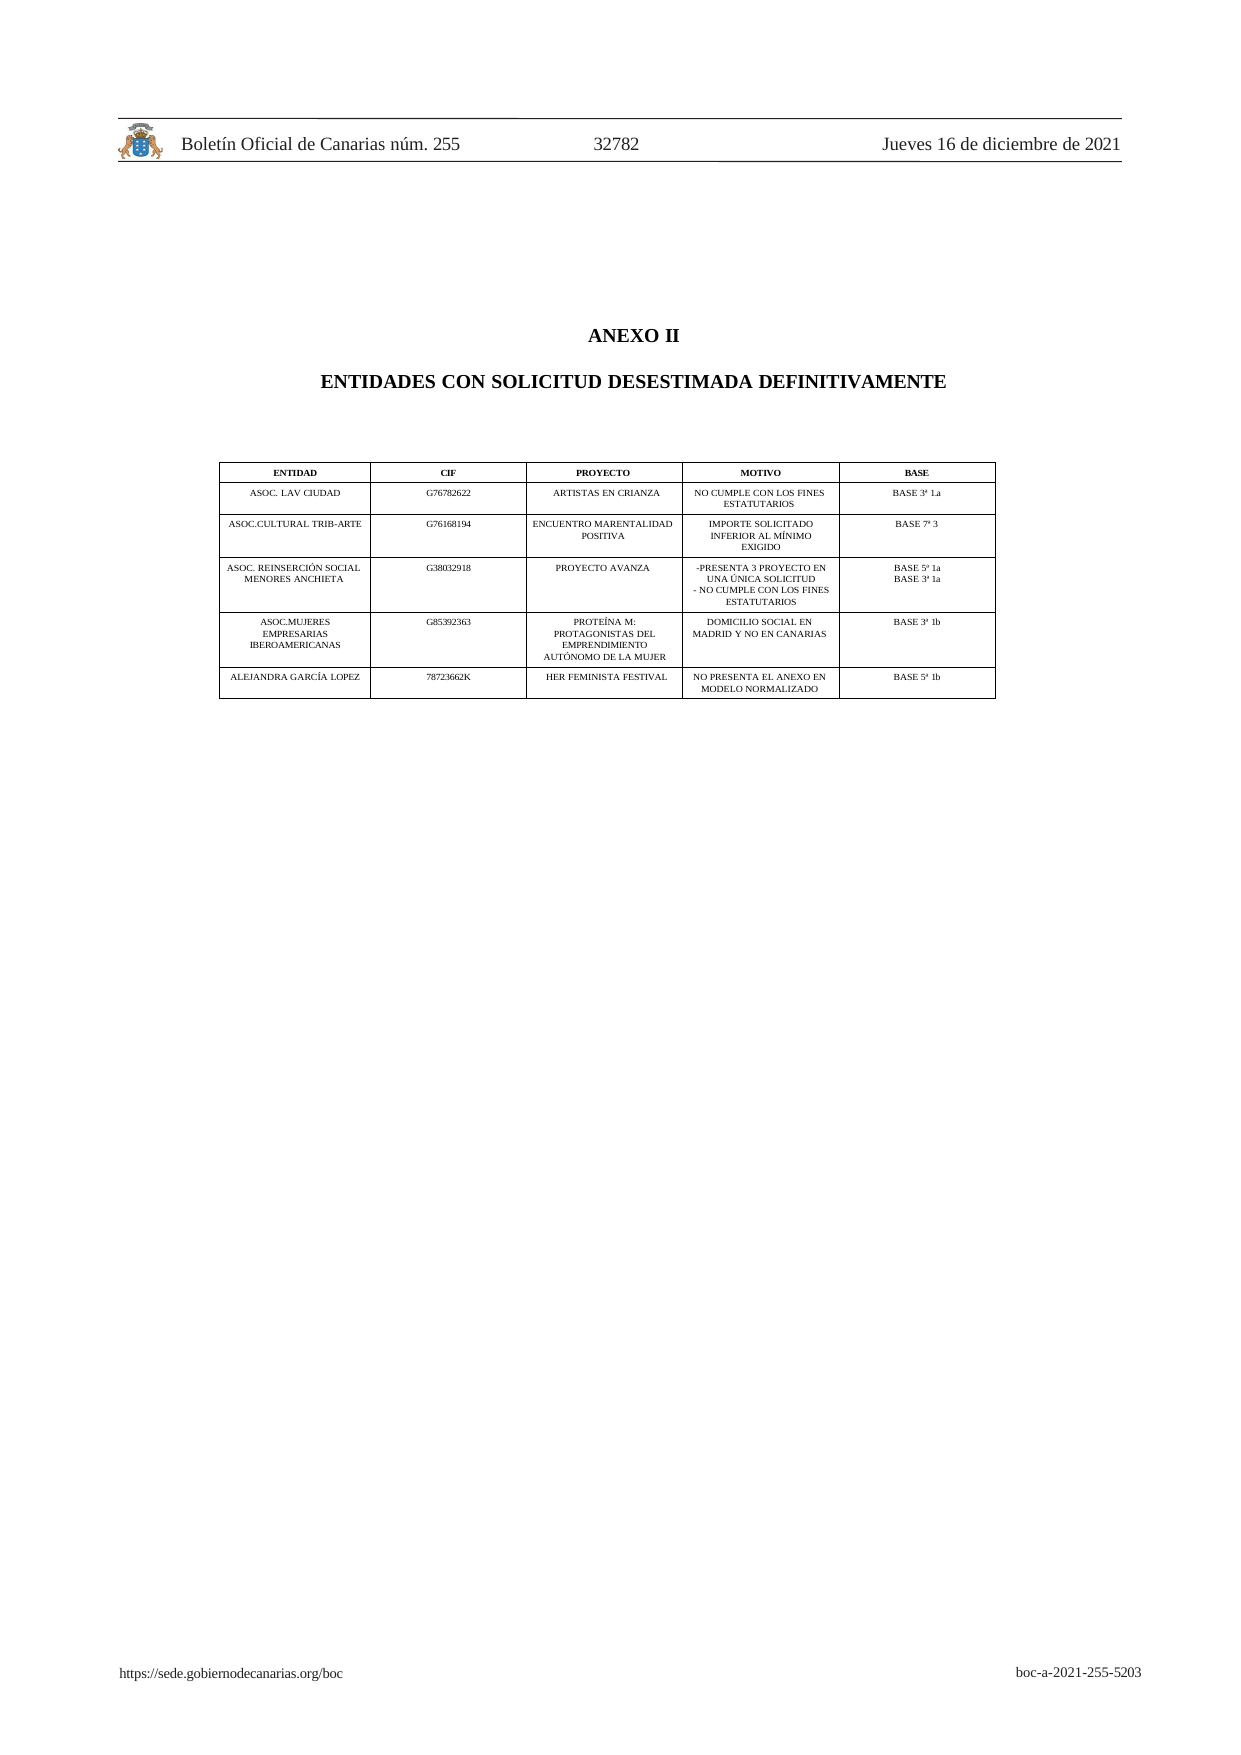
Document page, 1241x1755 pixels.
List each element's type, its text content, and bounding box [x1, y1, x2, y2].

table_cell PROTEÍNA M: PROTAGONISTAS DEL EMPRENDIMIENTO AUTÓNOMO DE LA MUJER [527, 613, 682, 666]
table_cell BASE 5ª 1b [840, 668, 995, 698]
table_cell G76782622 [371, 483, 526, 514]
table_cell BASE 3ª 1.a [840, 483, 995, 514]
table_cell IMPORTE SOLICITADO INFERIOR AL MÍNIMO EXIGIDO [683, 515, 839, 557]
table_cell ALEJANDRA GARCÍA LOPEZ [220, 668, 370, 698]
table_cell ASOC.CULTURAL TRIB-ARTE [220, 515, 370, 557]
table_cell PROYECTO AVANZA [527, 558, 682, 612]
table_cell NO CUMPLE CON LOS FINES ESTATUTARIOS [683, 483, 839, 514]
text ENTIDADES CON SOLICITUD DESESTIMADA DEFINITIVAMENTE [298, 370, 969, 393]
table_cell ENCUENTRO MARENTALIDAD POSITIVA [527, 515, 682, 557]
table_cell DOMICILIO SOCIAL EN MADRID Y NO EN CANARIAS [683, 613, 839, 666]
table_header CIF [371, 463, 526, 482]
table_cell G85392363 [371, 613, 526, 666]
text ANEXO II [298, 324, 969, 346]
table_cell HER FEMINISTA FESTIVAL [527, 668, 682, 698]
table_cell BASE 5ª 1a BASE 3ª 1a [840, 558, 995, 612]
table_header PROYECTO [527, 463, 682, 482]
table_cell ASOC. REINSERCIÓN SOCIAL MENORES ANCHIETA [220, 558, 370, 612]
table_cell G76168194 [371, 515, 526, 557]
table_header MOTIVO [683, 463, 839, 482]
table_header BASE [840, 463, 995, 482]
table_cell -PRESENTA 3 PROYECTO EN UNA ÚNICA SOLICITUD - NO CUMPLE CON LOS FINES ESTATUTARIOS [683, 558, 839, 612]
table_cell BASE 7ª 3 [840, 515, 995, 557]
table_cell NO PRESENTA EL ANEXO EN MODELO NORMALIZADO [683, 668, 839, 698]
table_cell ASOC. LAV CIUDAD [220, 483, 370, 514]
table_cell G38032918 [371, 558, 526, 612]
table_header ENTIDAD [220, 463, 370, 482]
table_cell ARTISTAS EN CRIANZA [527, 483, 682, 514]
table_cell BASE 3ª 1b [840, 613, 995, 666]
table_cell 78723662K [371, 668, 526, 698]
table_cell ASOC.MUJERES EMPRESARIAS IBEROAMERICANAS [220, 613, 370, 666]
